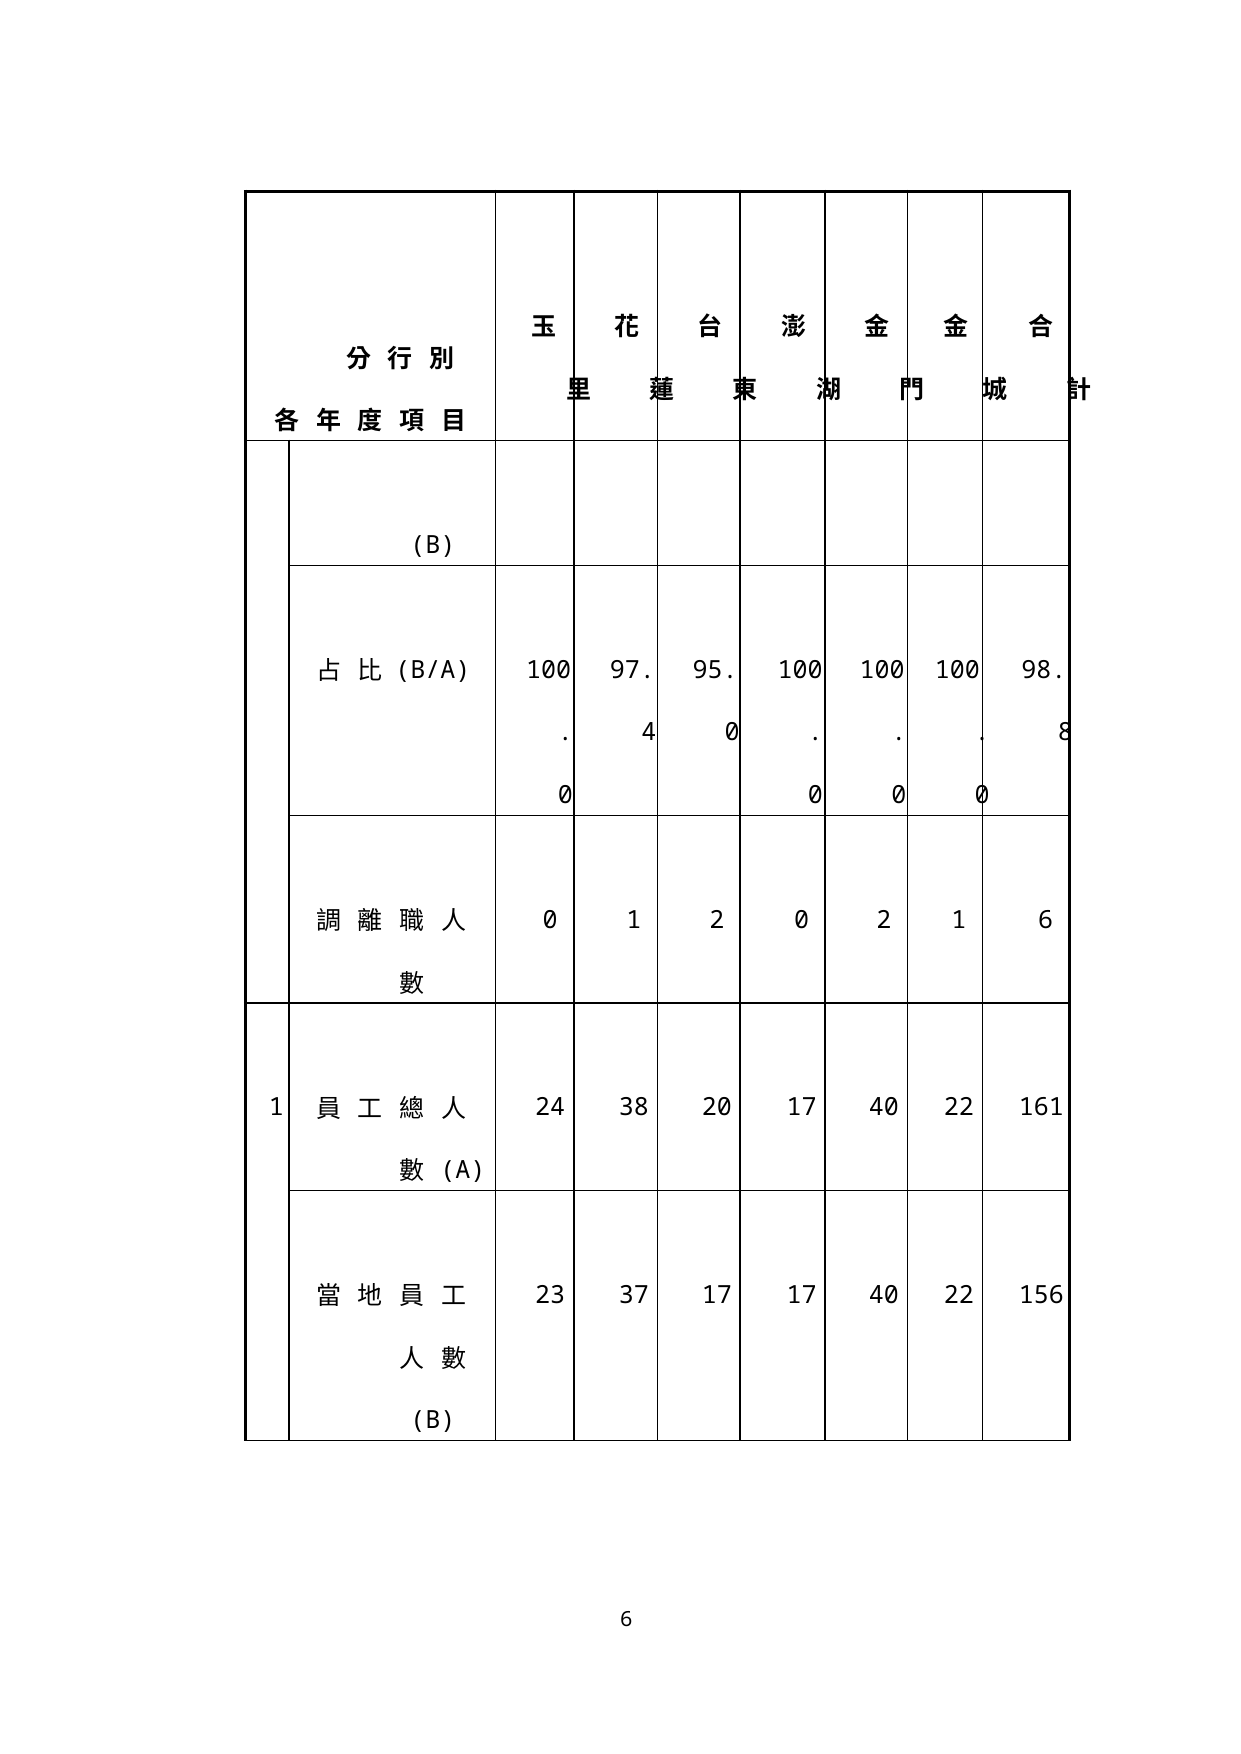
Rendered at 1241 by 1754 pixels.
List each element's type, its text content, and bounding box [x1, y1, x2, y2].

table_cell 100.0 [908, 566, 982, 814]
table_cell 95.0 [658, 566, 739, 814]
table_cell 23 [496, 1191, 573, 1439]
table_cell 17 [741, 1191, 824, 1439]
table_cell 38 [575, 1004, 657, 1189]
table_cell 17 [741, 1004, 824, 1189]
table_header 台東 [658, 193, 739, 439]
table_cell 20 [658, 1004, 739, 1189]
table_cell 1 [908, 816, 982, 1002]
table_cell 156 [983, 1191, 1068, 1439]
table_header 合計 [983, 193, 1068, 439]
table_cell 調離職人數 [290, 816, 495, 1002]
table_cell 當地員工人數(B) [290, 1191, 495, 1439]
table_cell 1 [575, 816, 657, 1002]
table_header 澎湖 [741, 193, 824, 439]
table_cell 22 [908, 1191, 982, 1439]
table_cell 97.4 [575, 566, 657, 814]
table_cell 106 [247, 1004, 288, 1439]
table_cell 22 [908, 1004, 982, 1189]
table_cell [658, 441, 739, 564]
table_cell [496, 441, 573, 564]
table_cell 17 [658, 1191, 739, 1439]
table_cell 0 [496, 816, 573, 1002]
table_cell [983, 441, 1068, 564]
table_cell (B) [290, 441, 495, 564]
table_cell [826, 441, 907, 564]
table_cell 100.0 [826, 566, 907, 814]
table_cell [575, 441, 657, 564]
table_cell 0 [741, 816, 824, 1002]
table_cell 37 [575, 1191, 657, 1439]
table_header 金城 [908, 193, 982, 439]
table_header 花蓮 [575, 193, 657, 439]
table_header 金門 [826, 193, 907, 439]
table_cell [908, 441, 982, 564]
table_cell 161 [983, 1004, 1068, 1189]
table_cell 2 [658, 816, 739, 1002]
table_header 分行別 各年度項目 [247, 193, 495, 439]
table_cell 24 [496, 1004, 573, 1189]
table_cell 105 [247, 441, 288, 1002]
table_cell 6 [983, 816, 1068, 1002]
table_cell 員工總人數(A) [290, 1004, 495, 1189]
table_header 玉里 [496, 193, 573, 439]
table_cell [741, 441, 824, 564]
table_cell 100.0 [741, 566, 824, 814]
table_cell 100.0 [496, 566, 573, 814]
table_cell 占比(B/A) [290, 566, 495, 814]
table_cell 2 [826, 816, 907, 1002]
table_cell 98.8 [983, 566, 1068, 814]
table_cell 40 [826, 1004, 907, 1189]
table_cell 40 [826, 1191, 907, 1439]
